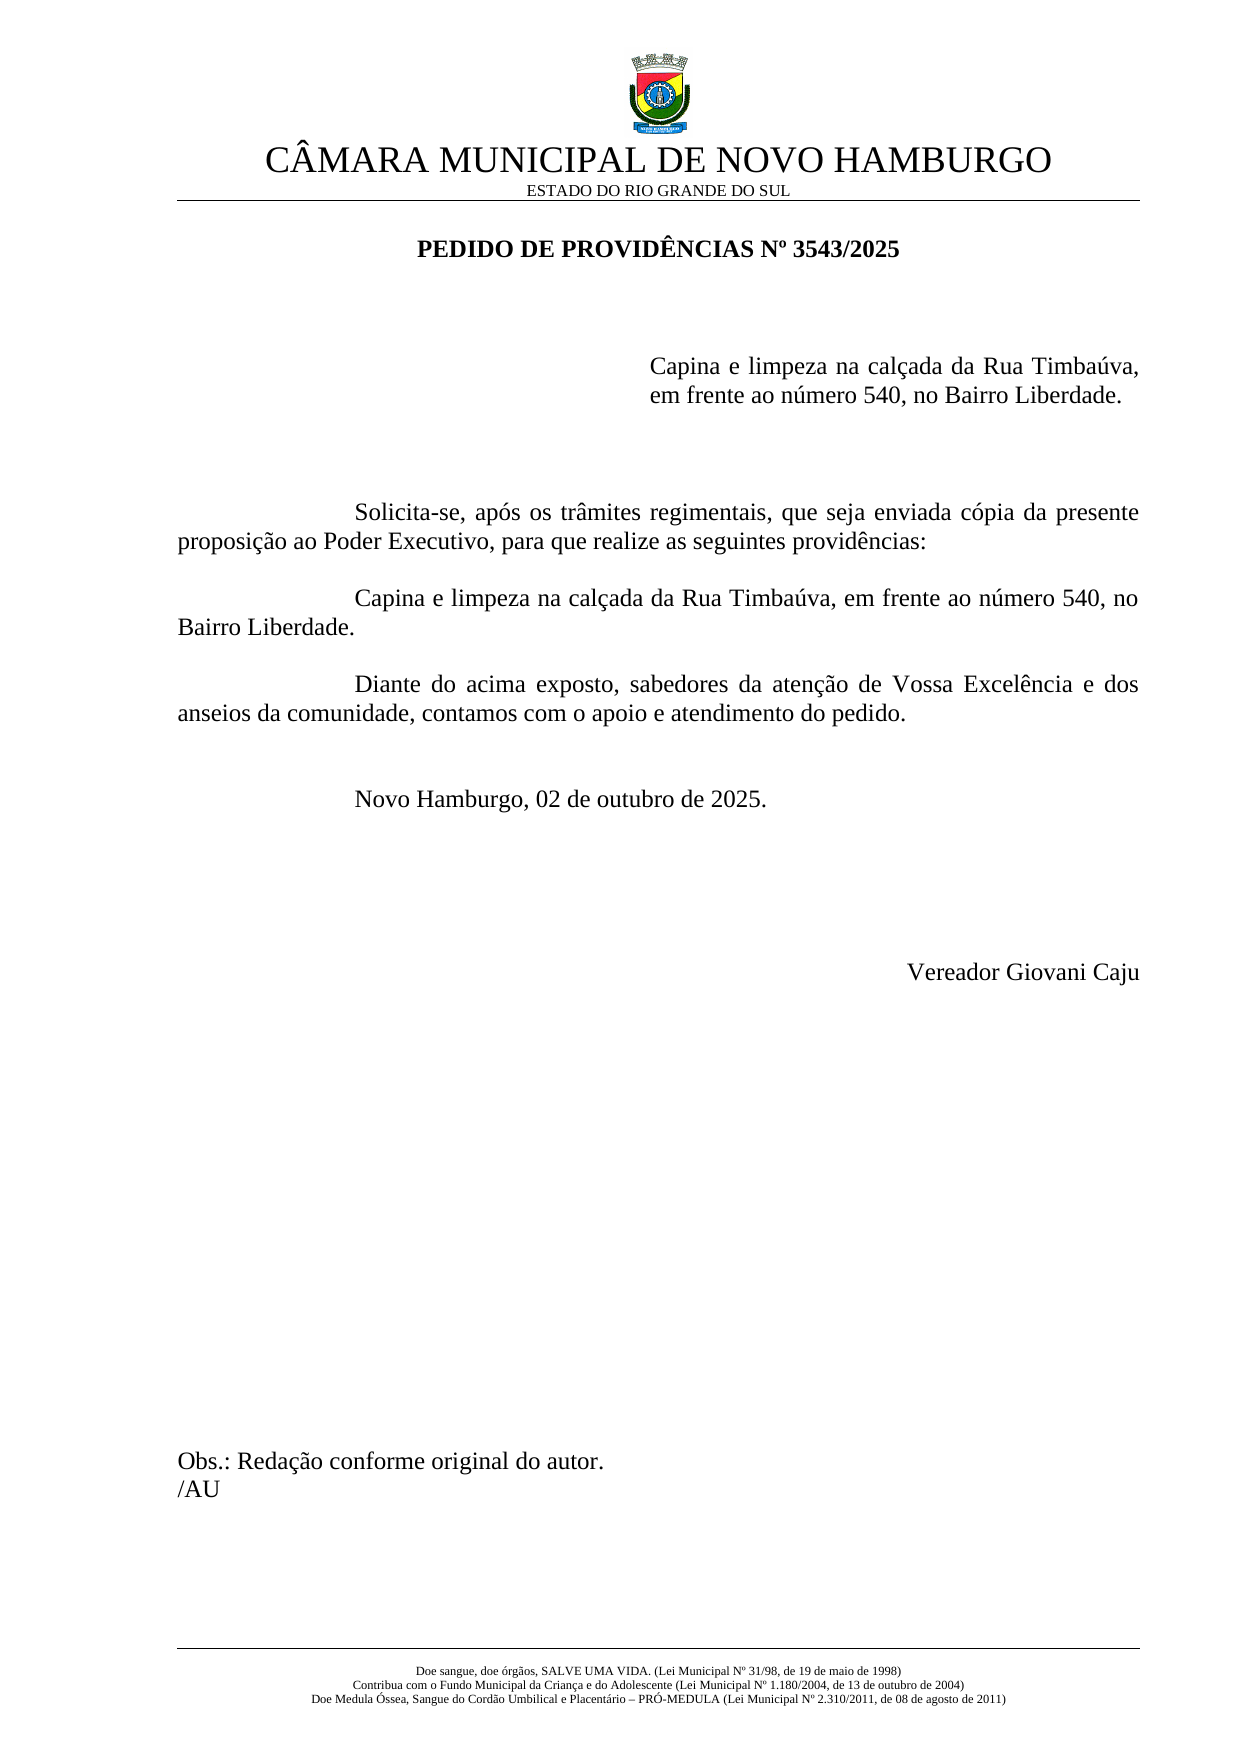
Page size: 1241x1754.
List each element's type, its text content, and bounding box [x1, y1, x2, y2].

text Solicita-se, após os trâmites regimentais, que seja enviada cópia da presente proposição ao Poder Executivo, para que realize as seguintes providências: [177, 497, 1140, 554]
text Vereador Giovani Caju [177, 957, 1140, 986]
text Capina e limpeza na calçada da Rua Timbaúva, em frente ao número 540, no Bairro Liberdade. [177, 583, 1140, 641]
text Capina e limpeza na calçada da Rua Timbaúva, em frente ao número 540, no Bairro Liberdade. [649, 351, 1140, 408]
text Diante do acima exposto, sabedores da atenção de Vossa Excelência e dos anseios da comunidade, contamos com o apoio e atendimento do pedido. [177, 669, 1140, 727]
text Novo Hamburgo, 02 de outubro de 2025. [177, 784, 1140, 813]
picture [624, 47, 693, 138]
text PEDIDO DE PROVIDÊNCIAS Nº 3543/2025 [177, 234, 1140, 262]
text Obs.: Redação conforme original do autor. [177, 1446, 1140, 1474]
text /AU [177, 1474, 1140, 1503]
